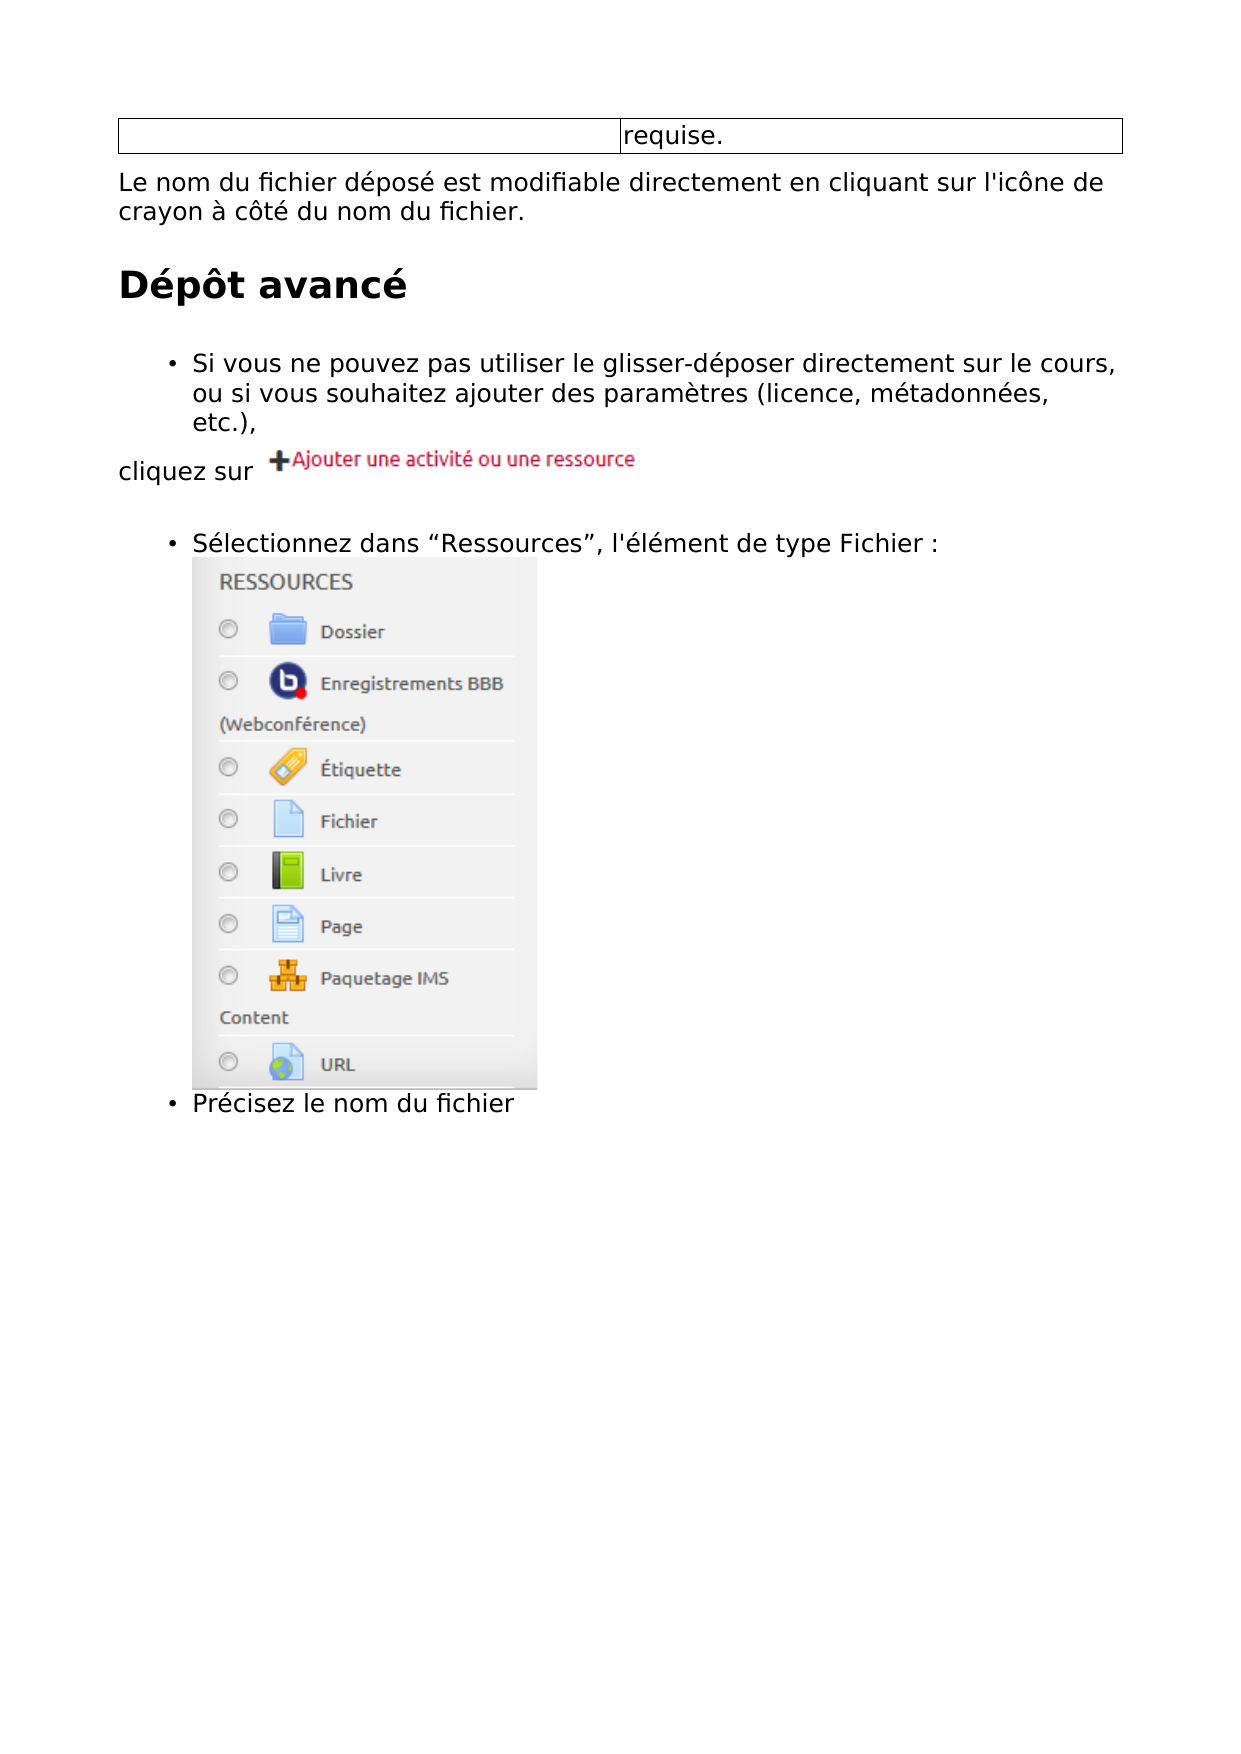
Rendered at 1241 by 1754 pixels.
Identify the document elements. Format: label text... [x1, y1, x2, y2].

text cliquez sur [118, 437, 1122, 487]
table_header requise. [621, 119, 1122, 153]
list Si vous ne pouvez pas utiliser le glisser-déposer directement sur le cours, ou si vous souhaitez ajouter des paramètres (licence, métadonnées, etc.), [177, 349, 1122, 437]
picture [192, 557, 538, 1090]
subtitle Dépôt avancé [118, 264, 1122, 308]
list Sélectionnez dans “Ressources”, l'élément de type Fichier : [177, 529, 1122, 1089]
list Précisez le nom du fichier [177, 1089, 1122, 1118]
text Le nom du fichier déposé est modifiable directement en cliquant sur l'icône de crayon à côté du nom du fichier. [118, 168, 1122, 226]
table_header [119, 119, 620, 153]
picture [253, 437, 641, 481]
